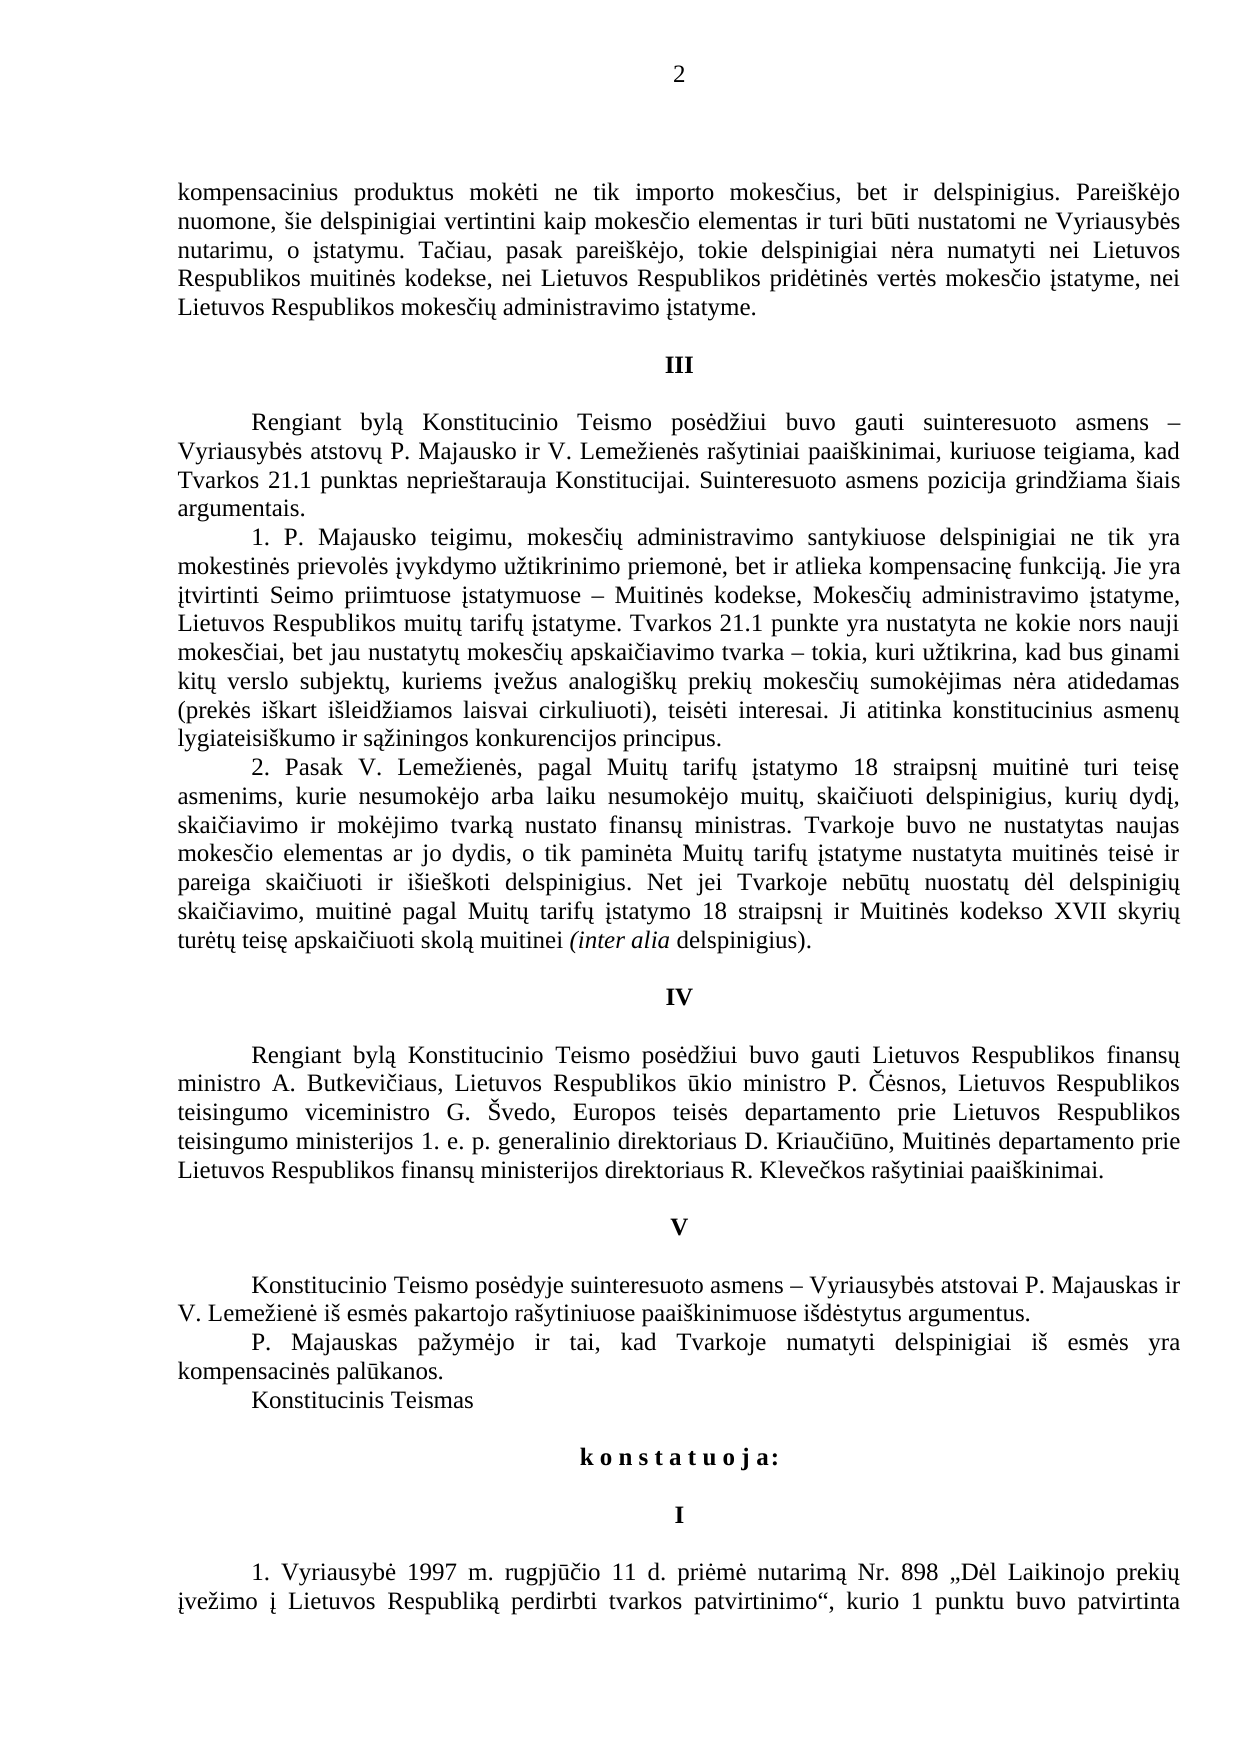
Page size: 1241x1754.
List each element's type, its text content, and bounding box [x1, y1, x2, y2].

text V [177, 1212, 1181, 1241]
text 1. Vyriausybė 1997 m. rugpjūčio 11 d. priėmė nutarimą Nr. 898 „Dėl Laikinojo prekių įvežimo į Lietuvos Respubliką perdirbti tvarkos patvirtinimo“, kurio 1 punktu buvo patvirtinta [177, 1557, 1181, 1615]
text 2. Pasak V. Lemežienės, pagal Muitų tarifų įstatymo 18 straipsnį muitinė turi teisę asmenims, kurie nesumokėjo arba laiku nesumokėjo muitų, skaičiuoti delspinigius, kurių dydį, skaičiavimo ir mokėjimo tvarką nustato finansų ministras. Tvarkoje buvo ne nustatytas naujas mokesčio elementas ar jo dydis, o tik paminėta Muitų tarifų įstatyme nustatyta muitinės teisė ir pareiga skaičiuoti ir išieškoti delspinigius. Net jei Tvarkoje nebūtų nuostatų dėl delspinigių skaičiavimo, muitinė pagal Muitų tarifų įstatymo 18 straipsnį ir Muitinės kodekso XVII skyrių turėtų teisę apskaičiuoti skolą muitinei (inter alia delspinigius). [177, 752, 1181, 953]
text Rengiant bylą Konstitucinio Teismo posėdžiui buvo gauti Lietuvos Respublikos finansų ministro A. Butkevičiaus, Lietuvos Respublikos ūkio ministro P. Čėsnos, Lietuvos Respublikos teisingumo viceministro G. Švedo, Europos teisės departamento prie Lietuvos Respublikos teisingumo ministerijos 1. e. p. generalinio direktoriaus D. Kriaučiūno, Muitinės departamento prie Lietuvos Respublikos finansų ministerijos direktoriaus R. Klevečkos rašytiniai paaiškinimai. [177, 1040, 1181, 1183]
text P. Majauskas pažymėjo ir tai, kad Tvarkoje numatyti delspinigiai iš esmės yra kompensacinės palūkanos. [177, 1327, 1181, 1385]
text I [177, 1500, 1181, 1528]
text III [177, 350, 1181, 378]
text kompensacinius produktus mokėti ne tik importo mokesčius, bet ir delspinigius. Pareiškėjo nuomone, šie delspinigiai vertintini kaip mokesčio elementas ir turi būti nustatomi ne Vyriausybės nutarimu, o įstatymu. Tačiau, pasak pareiškėjo, tokie delspinigiai nėra numatyti nei Lietuvos Respublikos muitinės kodekse, nei Lietuvos Respublikos pridėtinės vertės mokesčio įstatyme, nei Lietuvos Respublikos mokesčių administravimo įstatyme. [177, 177, 1181, 321]
text konstatuoja: [177, 1442, 1181, 1471]
text Konstitucinis Teismas [177, 1385, 1181, 1413]
text IV [177, 982, 1181, 1011]
text Konstitucinio Teismo posėdyje suinteresuoto asmens – Vyriausybės atstovai P. Majauskas ir V. Lemežienė iš esmės pakartojo rašytiniuose paaiškinimuose išdėstytus argumentus. [177, 1270, 1181, 1327]
text Rengiant bylą Konstitucinio Teismo posėdžiui buvo gauti suinteresuoto asmens – Vyriausybės atstovų P. Majausko ir V. Lemežienės rašytiniai paaiškinimai, kuriuose teigiama, kad Tvarkos 21.1 punktas neprieštarauja Konstitucijai. Suinteresuoto asmens pozicija grindžiama šiais argumentais. [177, 407, 1181, 522]
text 1. P. Majausko teigimu, mokesčių administravimo santykiuose delspinigiai ne tik yra mokestinės prievolės įvykdymo užtikrinimo priemonė, bet ir atlieka kompensacinę funkciją. Jie yra įtvirtinti Seimo priimtuose įstatymuose – Muitinės kodekse, Mokesčių administravimo įstatyme, Lietuvos Respublikos muitų tarifų įstatyme. Tvarkos 21.1 punkte yra nustatyta ne kokie nors nauji mokesčiai, bet jau nustatytų mokesčių apskaičiavimo tvarka – tokia, kuri užtikrina, kad bus ginami kitų verslo subjektų, kuriems įvežus analogiškų prekių mokesčių sumokėjimas nėra atidedamas (prekės iškart išleidžiamos laisvai cirkuliuoti), teisėti interesai. Ji atitinka konstitucinius asmenų lygiateisiškumo ir sąžiningos konkurencijos principus. [177, 522, 1181, 752]
